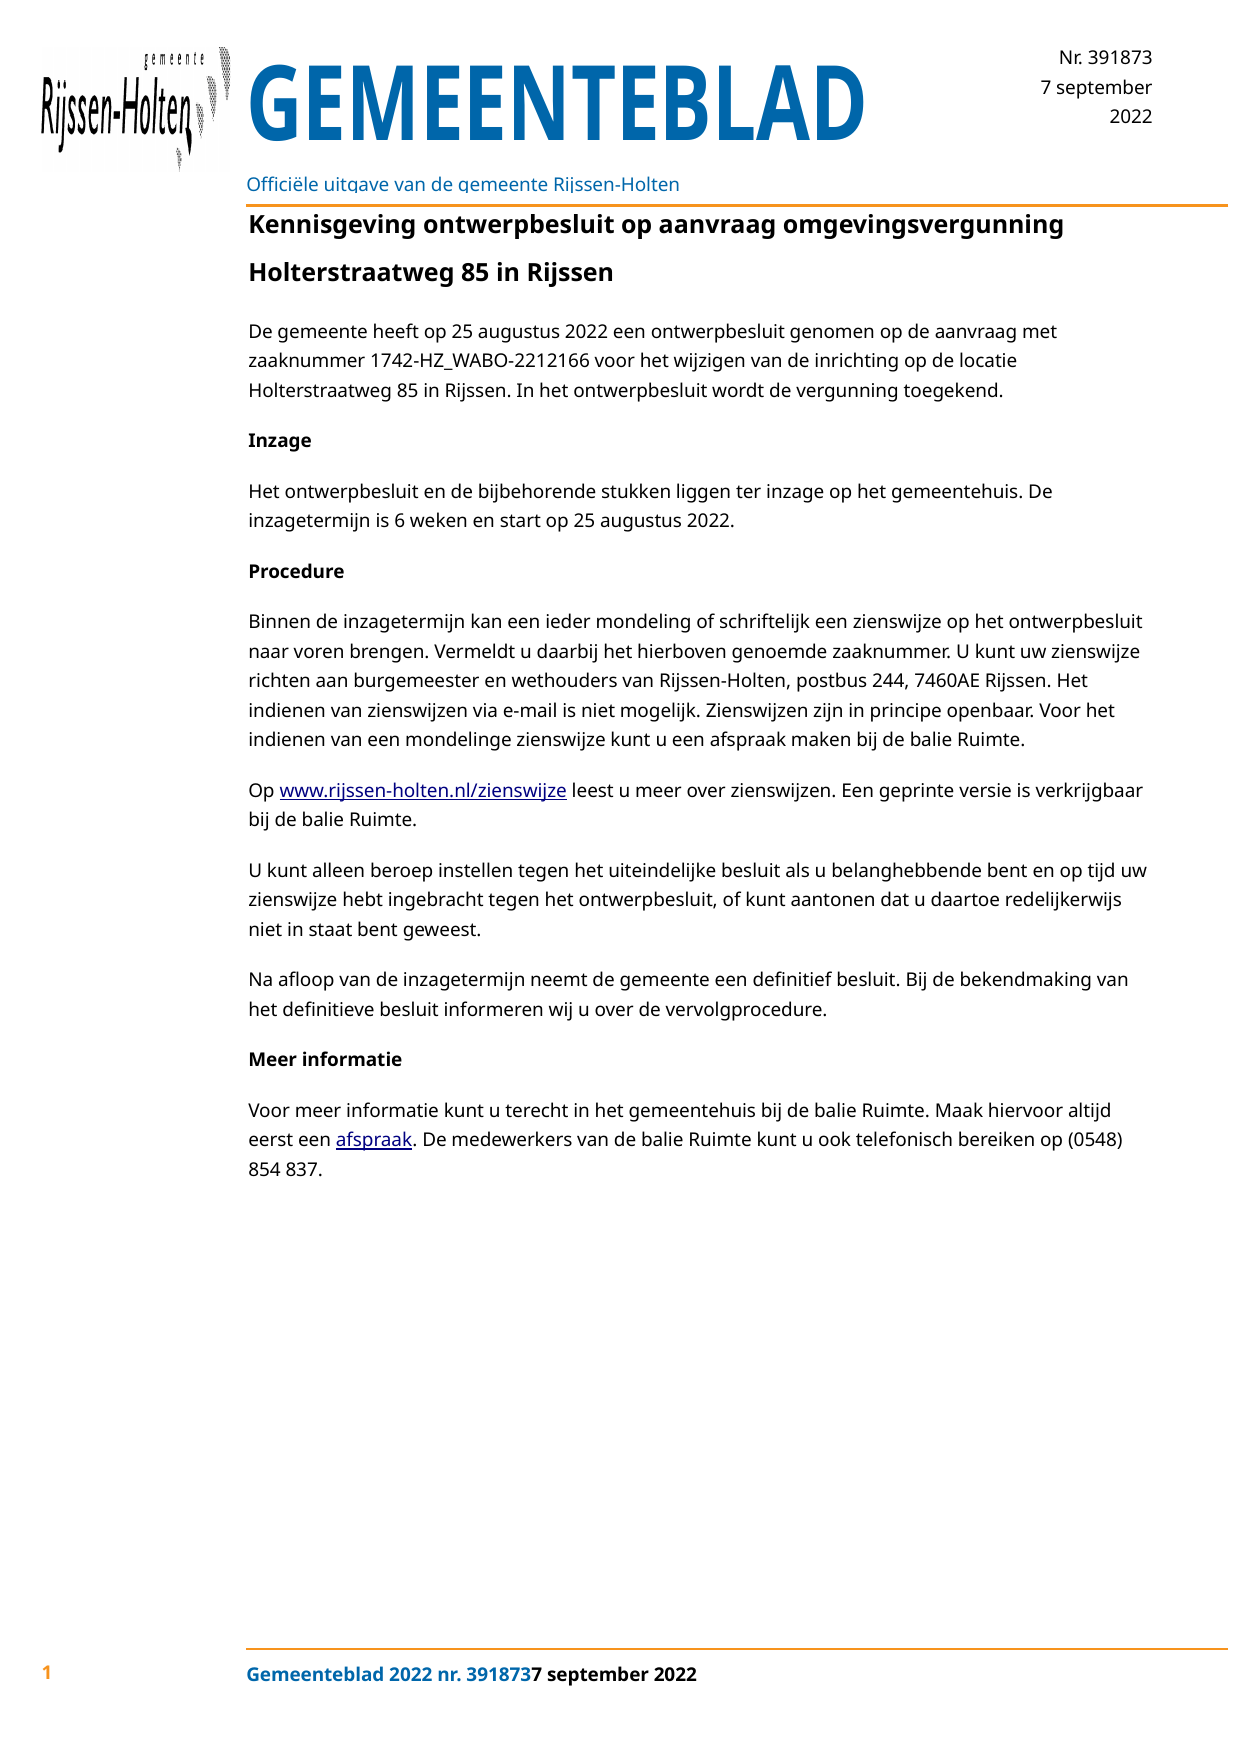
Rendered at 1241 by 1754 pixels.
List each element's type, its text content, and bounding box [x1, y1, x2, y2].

text U kunt alleen beroep instellen tegen het uiteindelijke besluit als u belanghebbende bent en op tijd uw zienswijze hebt ingebracht tegen het ontwerpbesluit, of kunt aantonen dat u daartoe redelijkerwijs niet in staat bent geweest. [248, 857, 1152, 942]
picture [41, 47, 231, 172]
text Binnen de inzagetermijn kan een ieder mondeling of schriftelijk een zienswijze op het ontwerpbesluit naar voren brengen. Vermeldt u daarbij het hierboven genoemde zaaknummer. U kunt uw zienswijze richten aan burgemeester en wethouders van Rijssen-Holten, postbus 244, 7460AE Rijssen. Het indienen van zienswijzen via e-mail is niet mogelijk. Zienswijzen zijn in principe openbaar. Voor het indienen van een mondelinge zienswijze kunt u een afspraak maken bij de balie Ruimte. [248, 608, 1152, 752]
text Inzage [248, 427, 1152, 453]
text Procedure [248, 558, 1152, 584]
text Na afloop van de inzagetermijn neemt de gemeente een definitief besluit. Bij de bekendmaking van het definitieve besluit informeren wij u over de vervolgprocedure. [248, 967, 1152, 1022]
text Voor meer informatie kunt u terecht in het gemeentehuis bij de balie Ruimte. Maak hiervoor altijd eerst een afspraak. De medewerkers van de balie Ruimte kunt u ook telefonisch bereiken op (0548) 854 837. [248, 1097, 1152, 1182]
text De gemeente heeft op 25 augustus 2022 een ontwerpbesluit genomen op de aanvraag met zaaknummer 1742-HZ_WABO-2212166 voor het wijzigen van de inrichting op de locatie Holterstraatweg 85 in Rijssen. In het ontwerpbesluit wordt de vergunning toegekend. [248, 318, 1152, 403]
text Het ontwerpbesluit en de bijbehorende stukken liggen ter inzage op het gemeentehuis. De inzagetermijn is 6 weken en start op 25 augustus 2022. [248, 478, 1152, 533]
text Kennisgeving ontwerpbesluit op aanvraag omgevingsvergunning Holterstraatweg 85 in Rijssen [248, 207, 1152, 288]
text Op www.rijssen-holten.nl/zienswijze leest u meer over zienswijzen. Een geprinte versie is verkrijgbaar bij de balie Ruimte. [248, 777, 1152, 832]
text Meer informatie [248, 1047, 1152, 1072]
